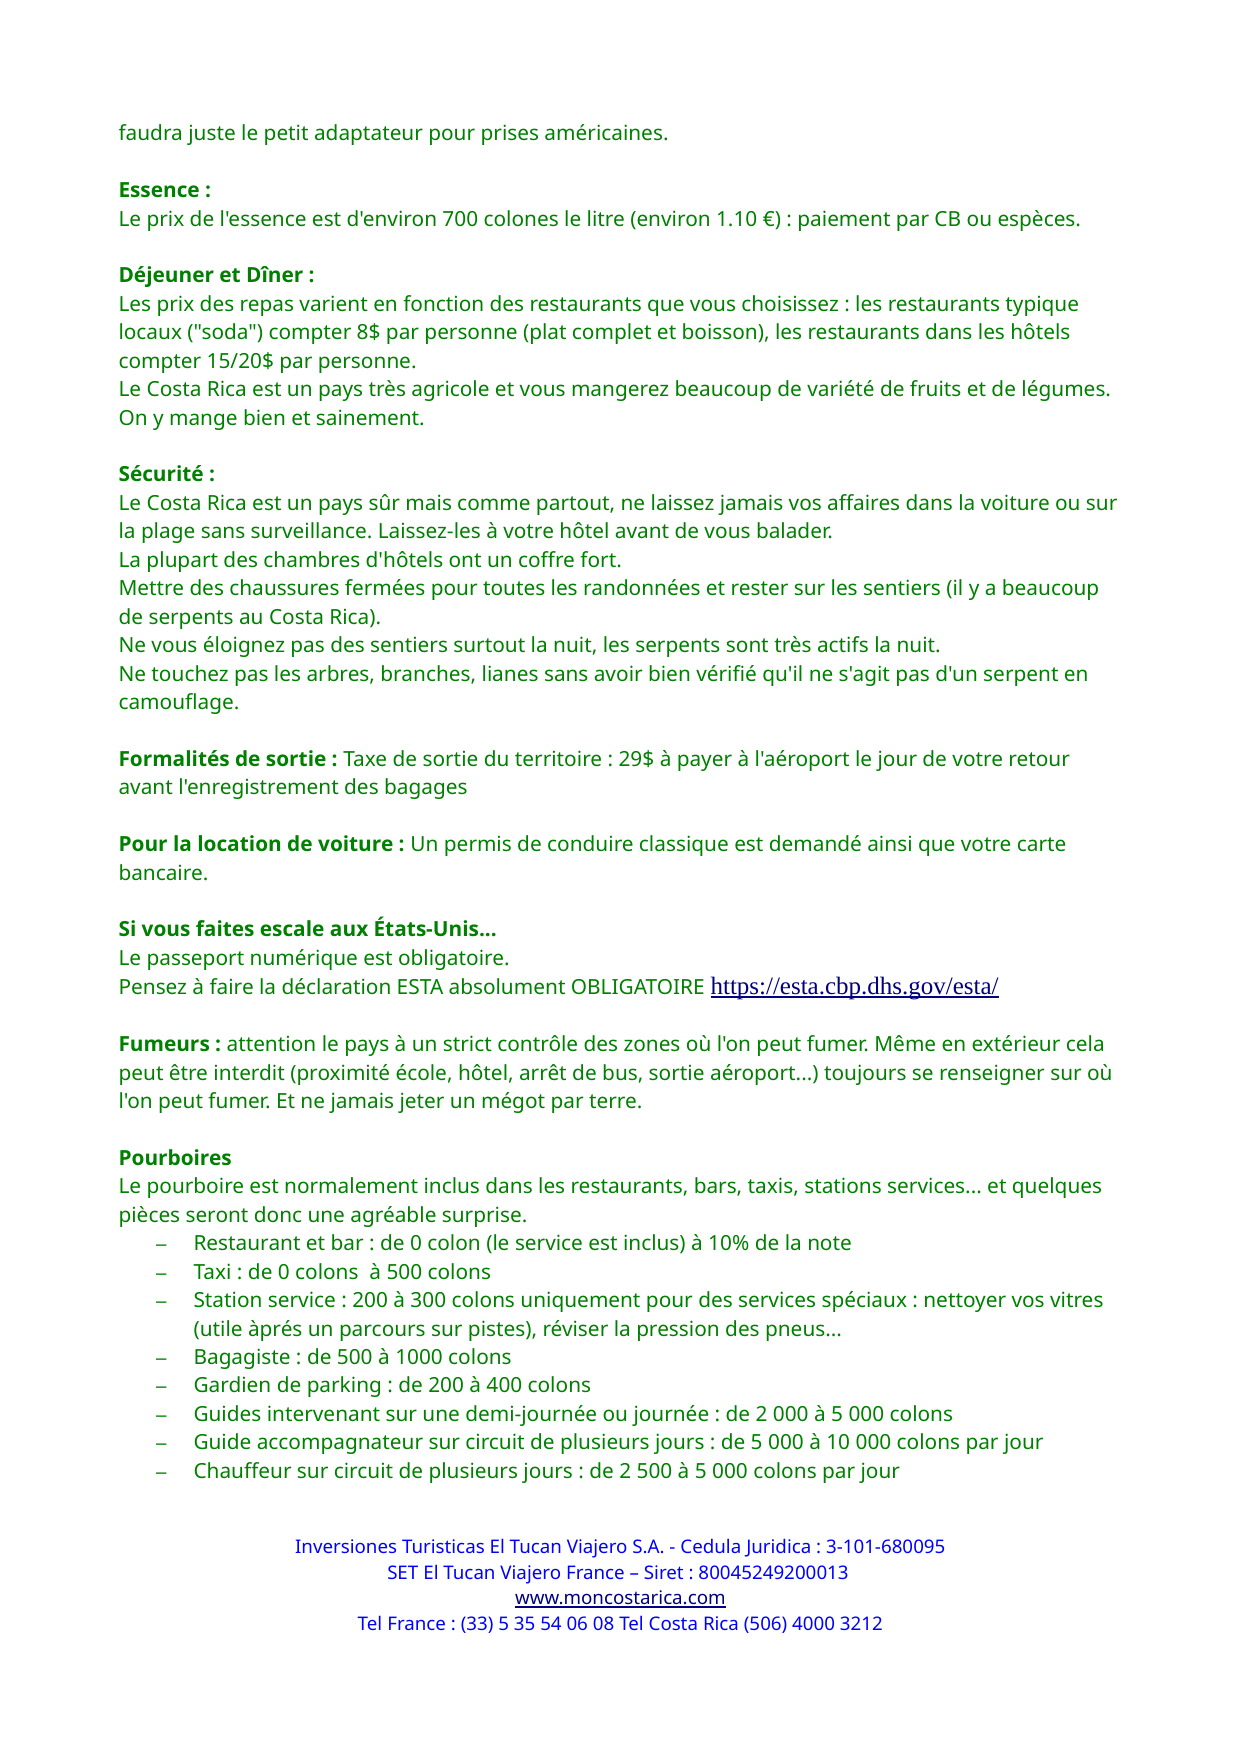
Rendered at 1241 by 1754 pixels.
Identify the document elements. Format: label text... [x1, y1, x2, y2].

text Si vous faites escale aux États-Unis... [118, 886, 1122, 943]
text Fumeurs : attention le pays à un strict contrôle des zones où l'on peut fumer. Même en extérieur cela peut être interdit (proximité école, hôtel, arrêt de bus, sortie aéroport...) toujours se renseigner sur où l'on peut fumer. Et ne jamais jeter un mégot par terre. [118, 1029, 1122, 1115]
text Ne touchez pas les arbres, branches, lianes sans avoir bien vérifié qu'il ne s'agit pas d'un serpent en camouflage. [118, 659, 1122, 716]
text Le pourboire est normalement inclus dans les restaurants, bars, taxis, stations services... et quelques pièces seront donc une agréable surprise. [118, 1172, 1122, 1228]
text Sécurité : [118, 459, 1122, 488]
list Station service : 200 à 300 colons uniquement pour des services spéciaux : nettoyer vos vitres (utile àprés un parcours sur pistes), réviser la pression des pneus... [156, 1285, 1122, 1342]
list Guides intervenant sur une demi-journée ou journée : de 2 000 à 5 000 colons [156, 1399, 1122, 1427]
text Pourboires [118, 1143, 1122, 1172]
list Taxi : de 0 colons à 500 colons [156, 1257, 1122, 1285]
text Ne vous éloignez pas des sentiers surtout la nuit, les serpents sont très actifs la nuit. [118, 630, 1122, 659]
text faudra juste le petit adaptateur pour prises américaines. [118, 118, 1122, 147]
text Le Costa Rica est un pays sûr mais comme partout, ne laissez jamais vos affaires dans la voiture ou sur la plage sans surveillance. Laissez-les à votre hôtel avant de vous balader. [118, 488, 1122, 545]
text Essence : Le prix de l'essence est d'environ 700 colones le litre (environ 1.10 €) : paiement par CB ou espèces. [118, 147, 1122, 261]
list Guide accompagnateur sur circuit de plusieurs jours : de 5 000 à 10 000 colons par jour [156, 1427, 1122, 1456]
list Bagagiste : de 500 à 1000 colons [156, 1342, 1122, 1371]
text La plupart des chambres d'hôtels ont un coffre fort. [118, 545, 1122, 573]
text Le passeport numérique est obligatoire. Pensez à faire la déclaration ESTA absolument OBLIGATOIRE https://esta.cbp.dhs.gov/esta/ [118, 943, 1122, 1001]
list Chauffeur sur circuit de plusieurs jours : de 2 500 à 5 000 colons par jour [156, 1456, 1122, 1484]
list Gardien de parking : de 200 à 400 colons [156, 1371, 1122, 1399]
text Déjeuner et Dîner : Les prix des repas varient en fonction des restaurants que vous choisissez : les restaurants typique locaux ("soda") compter 8$ par personne (plat complet et boisson), les restaurants dans les hôtels compter 15/20$ par personne. Le Costa Rica est un pays très agricole et vous mangerez beaucoup de variété de fruits et de légumes. On y mange bien et sainement. [118, 261, 1122, 431]
list Restaurant et bar : de 0 colon (le service est inclus) à 10% de la note [156, 1228, 1122, 1257]
text Mettre des chaussures fermées pour toutes les randonnées et rester sur les sentiers (il y a beaucoup de serpents au Costa Rica). [118, 573, 1122, 630]
text Formalités de sortie : Taxe de sortie du territoire : 29$ à payer à l'aéroport le jour de votre retour avant l'enregistrement des bagages [118, 716, 1122, 801]
text Pour la location de voiture : Un permis de conduire classique est demandé ainsi que votre carte bancaire. [118, 829, 1122, 886]
